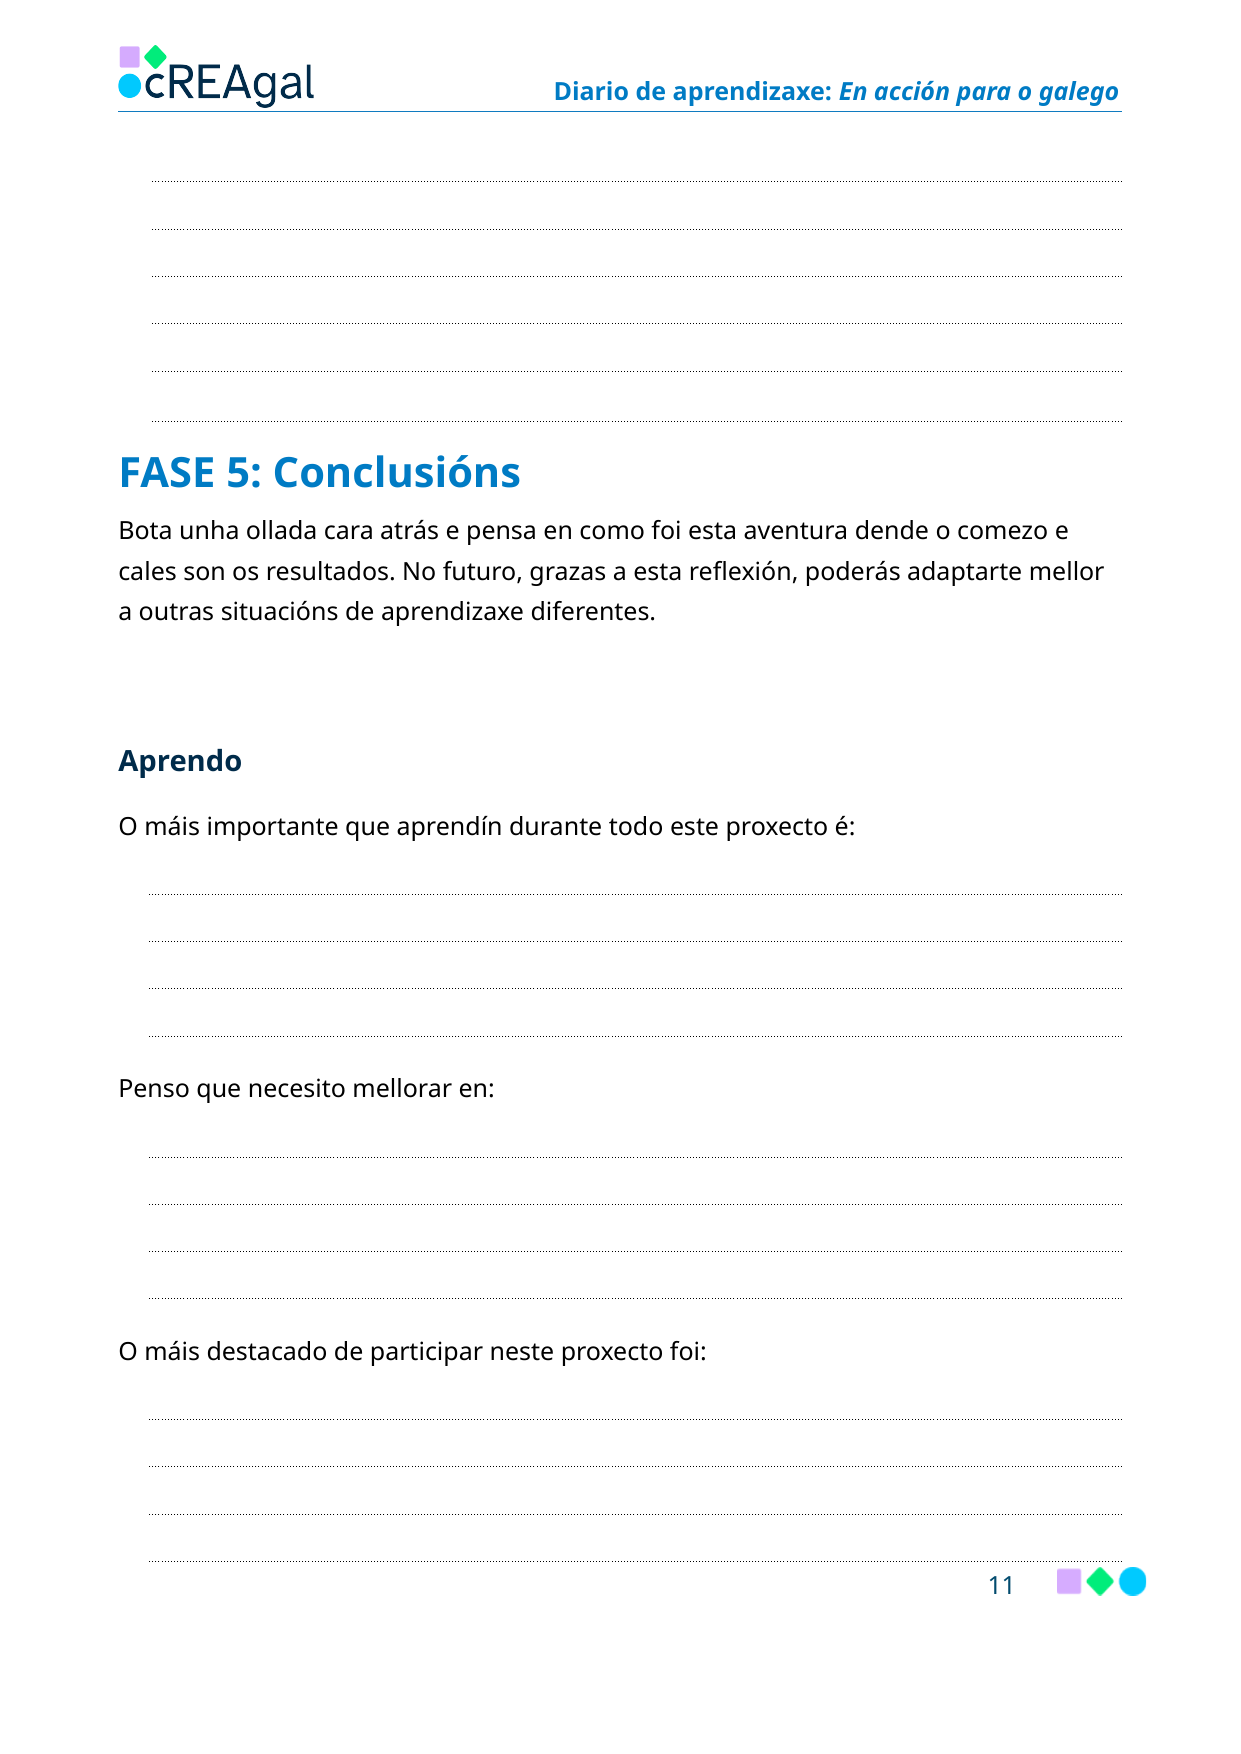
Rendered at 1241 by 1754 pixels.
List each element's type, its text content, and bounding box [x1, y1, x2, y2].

table_cell [148, 1468, 1122, 1515]
table_cell [148, 1252, 1122, 1299]
text Bota unha ollada cara atrás e pensa en como foi esta aventura dende o comezo e cales son os resultados. No futuro, grazas a esta reflexión, poderás adaptarte mellor a outras situacións de aprendizaxe diferentes. [118, 512, 1122, 628]
picture [1057, 1567, 1130, 1596]
table_cell [151, 372, 1122, 422]
text O máis importante que aprendín durante todo este proxecto é: [118, 808, 1122, 843]
text O máis destacado de participar neste proxecto foi: [118, 1334, 1122, 1368]
table_cell [151, 230, 1122, 277]
table_cell [148, 942, 1122, 989]
table_cell [151, 324, 1122, 372]
table_header [148, 848, 1122, 895]
subtitle FASE 5: Conclusións [118, 443, 1122, 500]
picture [1136, 1584, 1147, 1596]
picture [118, 45, 314, 108]
table_cell [148, 895, 1122, 942]
table_cell [148, 990, 1122, 1037]
table_header [151, 135, 1122, 182]
table_header [148, 1373, 1122, 1420]
table_cell [148, 1205, 1122, 1252]
subtitle Aprendo [118, 741, 1122, 780]
table_cell [148, 1420, 1122, 1467]
table_cell [148, 1158, 1122, 1205]
table_cell [151, 183, 1122, 230]
text Penso que necesito mellorar en: [118, 1071, 1122, 1105]
table_cell [151, 277, 1122, 324]
table_cell [148, 1515, 1122, 1562]
picture [1137, 1567, 1147, 1578]
table_header [148, 1110, 1122, 1158]
